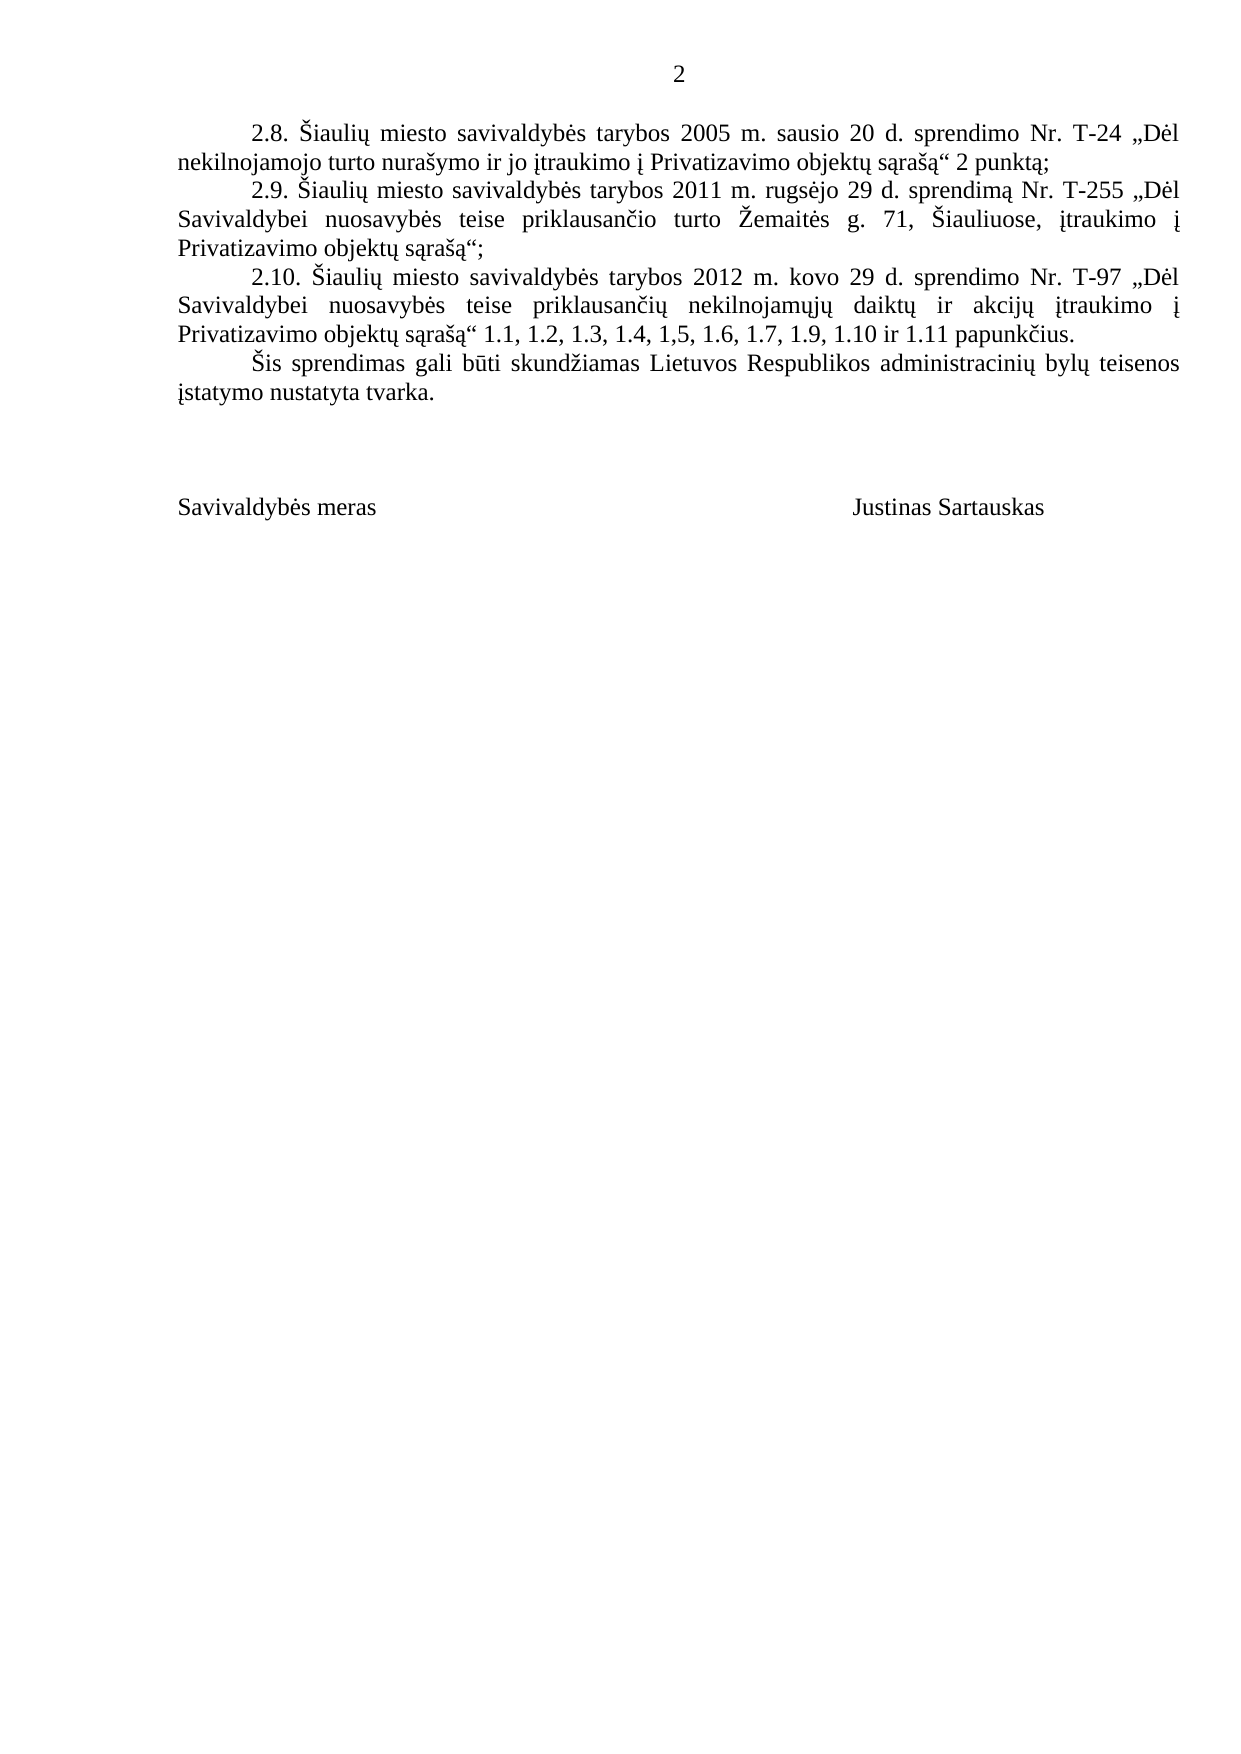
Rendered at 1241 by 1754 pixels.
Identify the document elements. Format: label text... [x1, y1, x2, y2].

text 2.8. Šiaulių miesto savivaldybės tarybos 2005 m. sausio 20 d. sprendimo Nr. T-24 „Dėl nekilnojamojo turto nurašymo ir jo įtraukimo į Privatizavimo objektų sąrašą“ 2 punktą; [177, 118, 1181, 176]
text Savivaldybės meras Justinas Sartauskas [177, 492, 1184, 521]
text 2.9. Šiaulių miesto savivaldybės tarybos 2011 m. rugsėjo 29 d. sprendimą Nr. T-255 „Dėl Savivaldybei nuosavybės teise priklausančio turto Žemaitės g. 71, Šiauliuose, įtraukimo į Privatizavimo objektų sąrašą“; [177, 176, 1181, 262]
text 2.10. Šiaulių miesto savivaldybės tarybos 2012 m. kovo 29 d. sprendimo Nr. T-97 „Dėl Savivaldybei nuosavybės teise priklausančių nekilnojamųjų daiktų ir akcijų įtraukimo į Privatizavimo objektų sąrašą“ 1.1, 1.2, 1.3, 1.4, 1,5, 1.6, 1.7, 1.9, 1.10 ir 1.11 papunkčius. [177, 262, 1181, 348]
text Šis sprendimas gali būti skundžiamas Lietuvos Respublikos administracinių bylų teisenos įstatymo nustatyta tvarka. [177, 348, 1181, 406]
